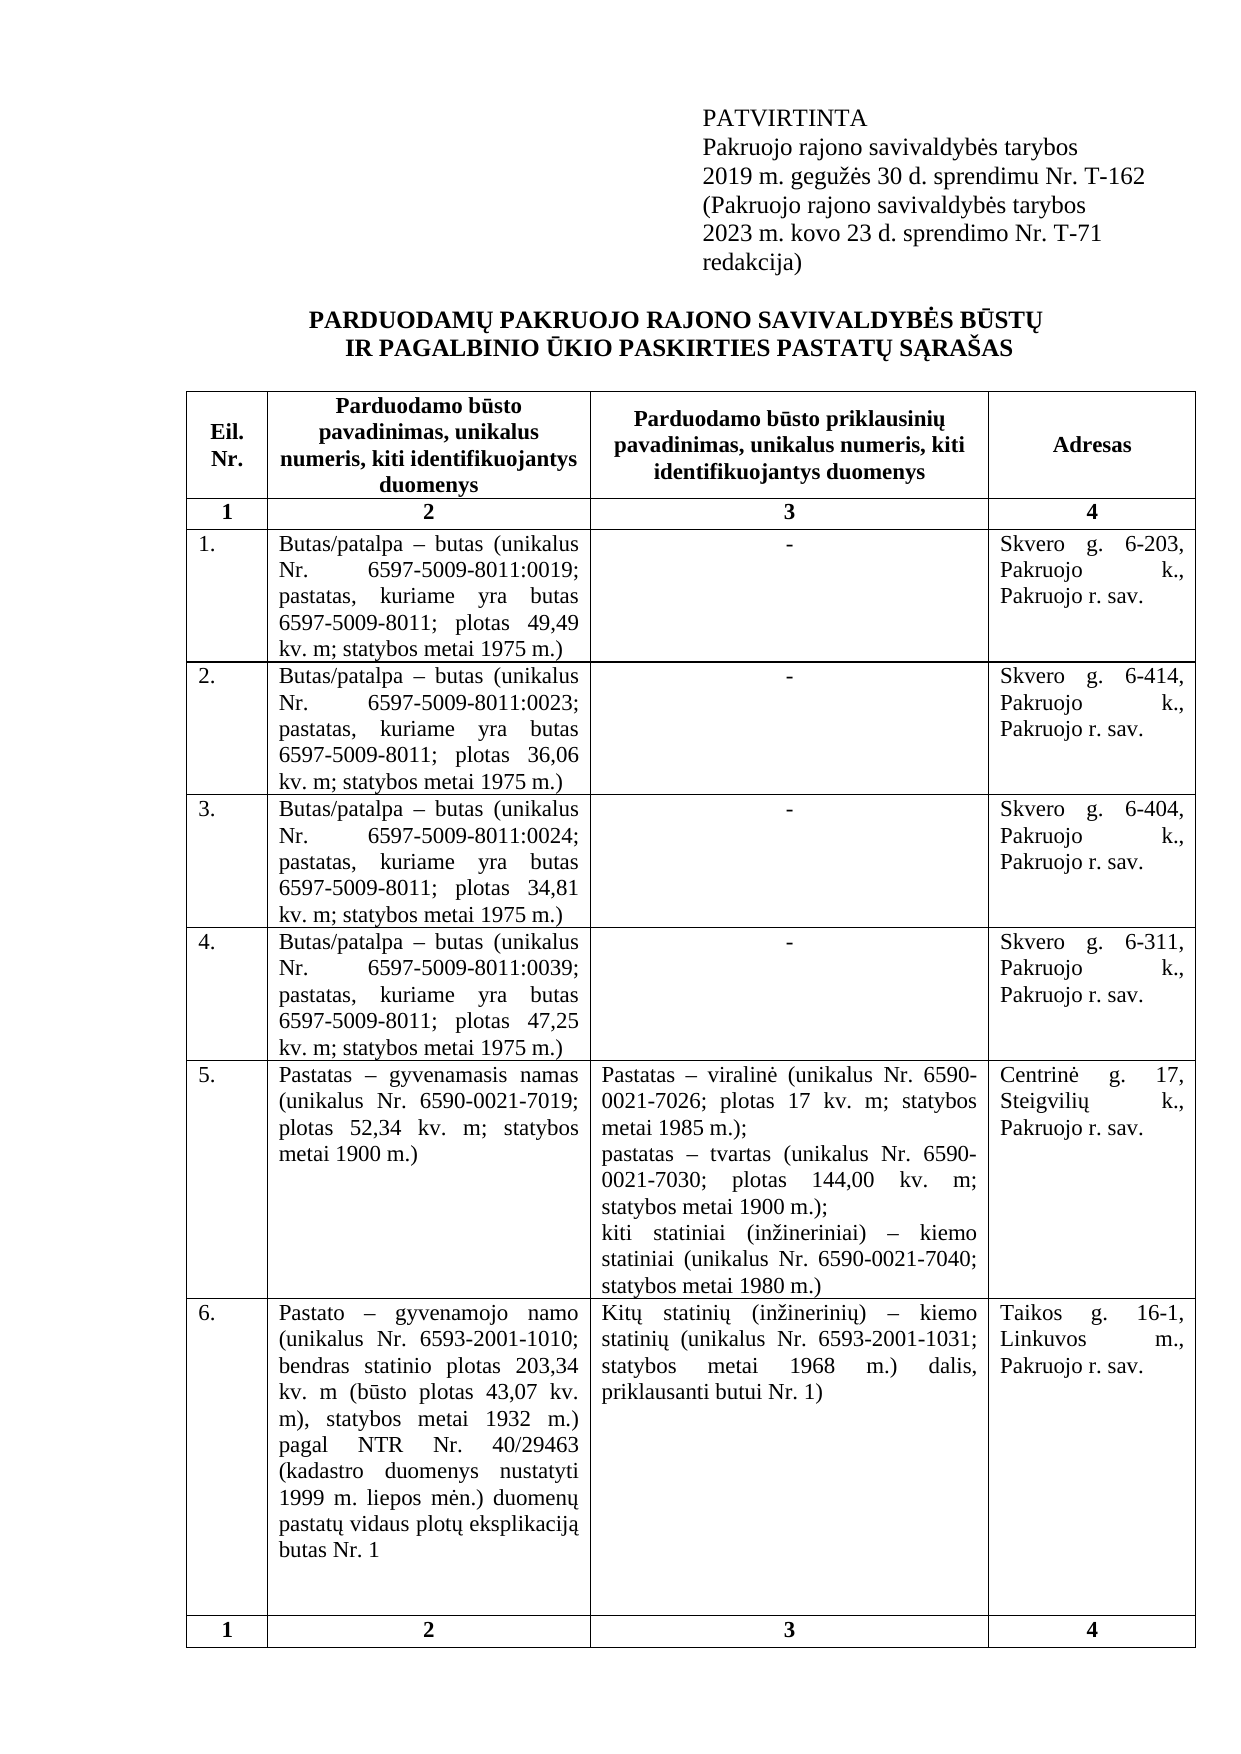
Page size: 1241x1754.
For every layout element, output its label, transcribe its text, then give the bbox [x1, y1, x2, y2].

table_cell 4 [989, 499, 1195, 529]
table_cell 6. [187, 1299, 267, 1615]
table_cell Pastatas – gyvenamasis namas (unikalus Nr. 6590-0021-7019; plotas 52,34 kv. m; statybos metai 1900 m.) [268, 1061, 590, 1298]
table_cell 1 [187, 1616, 267, 1647]
text ir pagalbinio ūkio paskirties pastatų SĄRAŠAS [177, 333, 1181, 362]
table_cell Kitų statinių (inžinerinių) – kiemo statinių (unikalus Nr. 6593-2001-1031; statybos metai 1968 m.) dalis, priklausanti butui Nr. 1) [591, 1299, 988, 1615]
table_cell - [591, 663, 988, 794]
table_cell Butas/patalpa – butas (unikalus Nr. 6597-5009-8011:0023; pastatas, kuriame yra butas 6597-5009-8011; plotas 36,06 kv. m; statybos metai 1975 m.) [268, 663, 590, 794]
text 2019 m. gegužės 30 d. sprendimu Nr. T-162 [627, 161, 1181, 190]
text parduodamų pakruojo rajono SAVIVALDYBĖS BŪSTų [177, 305, 1181, 333]
table_cell Skvero g. 6-311, Pakruojo k., Pakruojo r. sav. [989, 928, 1195, 1060]
table_cell 2 [268, 499, 590, 529]
subtitle PATVIRTINTA [627, 103, 1181, 132]
table_cell - [591, 795, 988, 927]
table_cell Butas/patalpa – butas (unikalus Nr. 6597-5009-8011:0024; pastatas, kuriame yra butas 6597-5009-8011; plotas 34,81 kv. m; statybos metai 1975 m.) [268, 795, 590, 927]
table_cell 2. [187, 663, 267, 794]
table_cell 3. [187, 795, 267, 927]
table_cell Taikos g. 16-1, Linkuvos m., Pakruojo r. sav. [989, 1299, 1195, 1615]
text 2023 m. kovo 23 d. sprendimo Nr. T-71 redakcija) [702, 218, 1181, 276]
table_cell 1 [187, 499, 267, 529]
table_cell 3 [591, 1616, 988, 1647]
table_header Parduodamo būsto priklausinių pavadinimas, unikalus numeris, kiti identifikuojantys duomenys [591, 392, 988, 497]
table_cell - [591, 530, 988, 661]
table_header Eil. Nr. [187, 392, 267, 497]
table_cell 1. [187, 530, 267, 661]
table_cell 3 [591, 499, 988, 529]
table_cell Pastatas – viralinė (unikalus Nr. 6590-0021-7026; plotas 17 kv. m; statybos metai 1985 m.); pastatas – tvartas (unikalus Nr. 6590-0021-7030; plotas 144,00 kv. m; statybos metai 1900 m.); kiti statiniai (inžineriniai) – kiemo statiniai (unikalus Nr. 6590-0021-7040; statybos metai 1980 m.) [591, 1061, 988, 1298]
table_cell 4. [187, 928, 267, 1060]
table_header Parduodamo būsto pavadinimas, unikalus numeris, kiti identifikuojantys duomenys [268, 392, 590, 497]
table_cell Pastato – gyvenamojo namo (unikalus Nr. 6593-2001-1010; bendras statinio plotas 203,34 kv. m (būsto plotas 43,07 kv. m), statybos metai 1932 m.) pagal NTR Nr. 40/29463 (kadastro duomenys nustatyti 1999 m. liepos mėn.) duomenų pastatų vidaus plotų eksplikaciją butas Nr. 1 [268, 1299, 590, 1615]
table_cell Butas/patalpa – butas (unikalus Nr. 6597-5009-8011:0019; pastatas, kuriame yra butas 6597-5009-8011; plotas 49,49 kv. m; statybos metai 1975 m.) [268, 530, 590, 661]
text (Pakruojo rajono savivaldybės tarybos [627, 190, 1181, 218]
table_cell 5. [187, 1061, 267, 1298]
table_header Adresas [989, 392, 1195, 497]
table_cell 4 [989, 1616, 1195, 1647]
table_cell Skvero g. 6-404, Pakruojo k., Pakruojo r. sav. [989, 795, 1195, 927]
table_cell Butas/patalpa – butas (unikalus Nr. 6597-5009-8011:0039; pastatas, kuriame yra butas 6597-5009-8011; plotas 47,25 kv. m; statybos metai 1975 m.) [268, 928, 590, 1060]
table_cell Skvero g. 6-203, Pakruojo k., Pakruojo r. sav. [989, 530, 1195, 661]
table_cell Centrinė g. 17, Steigvilių k., Pakruojo r. sav. [989, 1061, 1195, 1298]
text Pakruojo rajono savivaldybės tarybos [627, 132, 1181, 161]
table_cell 2 [268, 1616, 590, 1647]
table_cell - [591, 928, 988, 1060]
table_cell Skvero g. 6-414, Pakruojo k., Pakruojo r. sav. [989, 663, 1195, 794]
